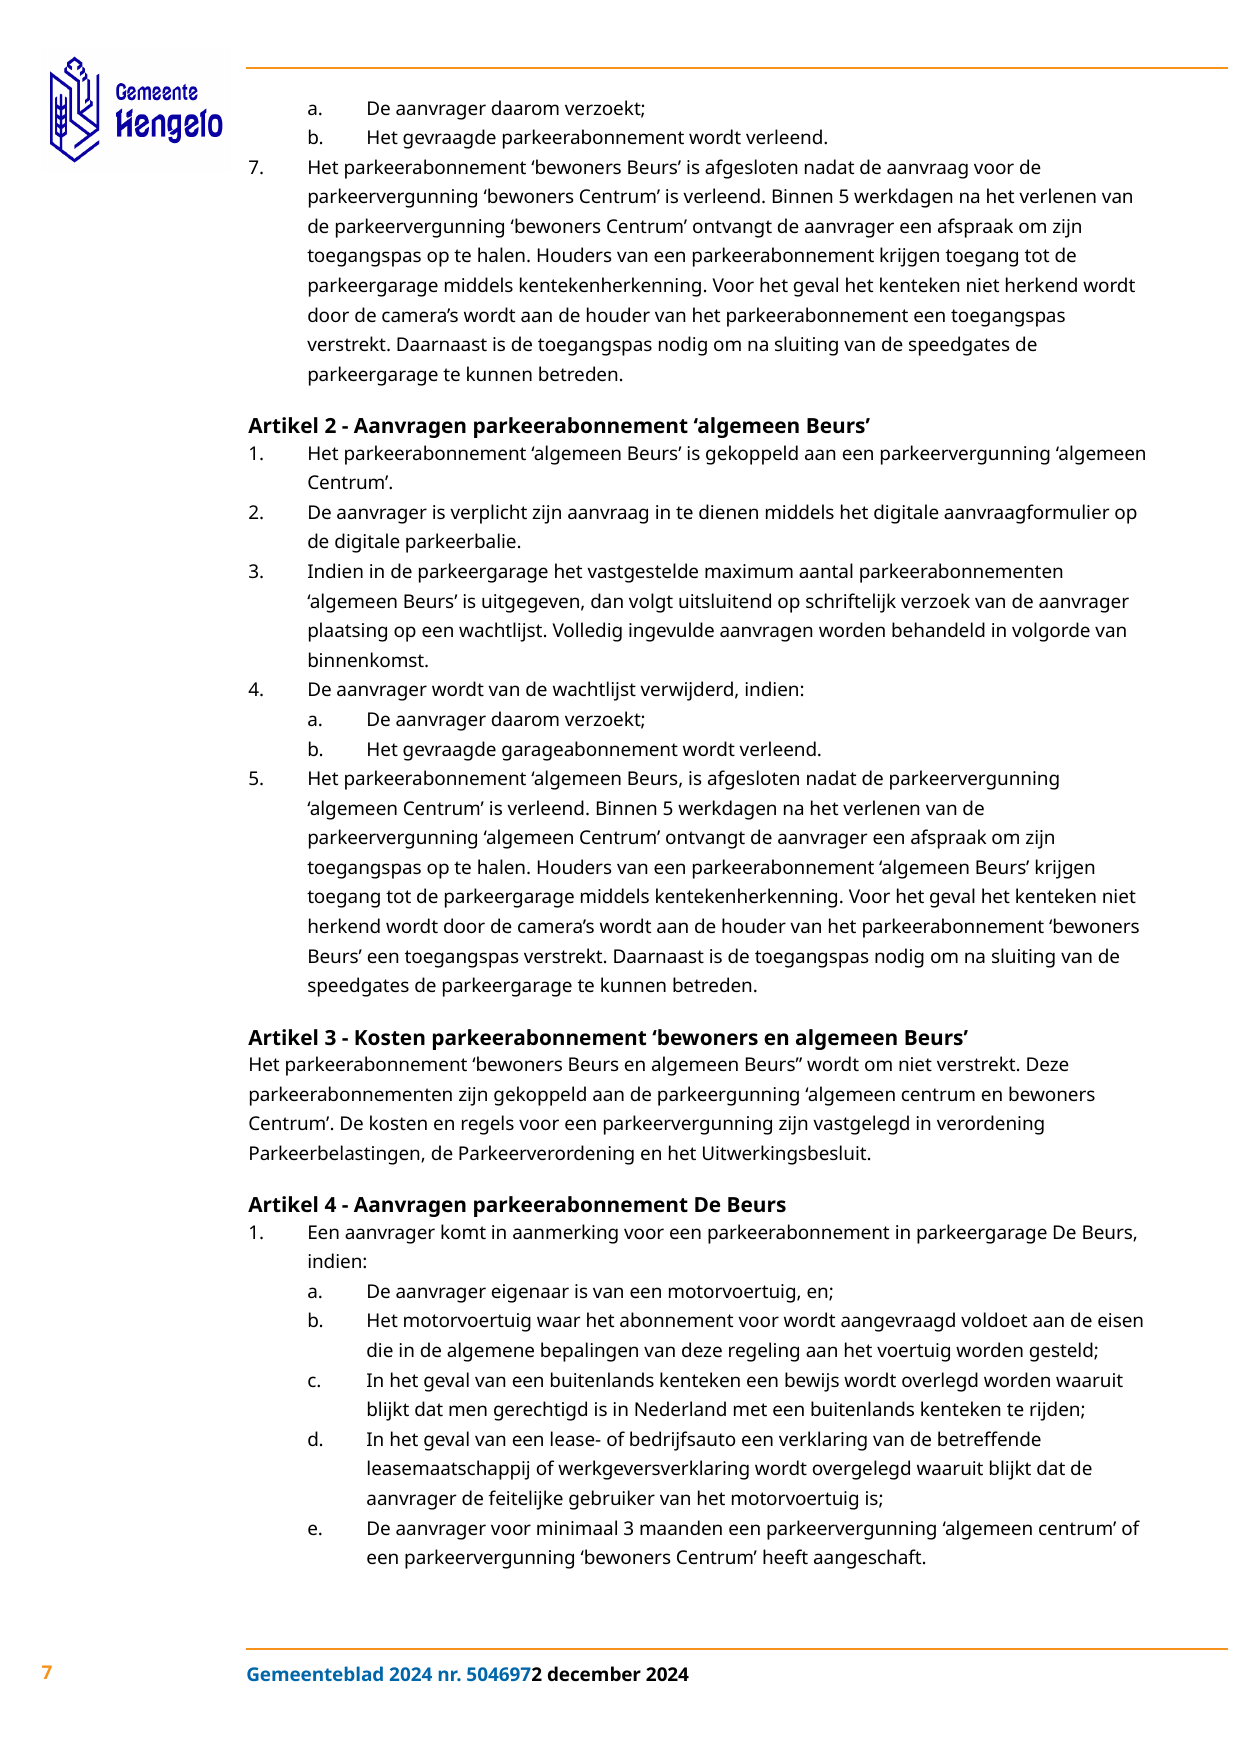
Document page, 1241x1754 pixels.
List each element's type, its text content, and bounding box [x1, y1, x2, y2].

list De aanvrager daarom verzoekt; [307, 95, 1152, 121]
list Het gevraagde garageabonnement wordt verleend. [307, 736, 1152, 761]
list De aanvrager is verplicht zijn aanvraag in te dienen middels het digitale aanvraagformulier op de digitale parkeerbalie. [248, 499, 1152, 554]
text Het parkeerabonnement ‘bewoners Beurs en algemeen Beurs” wordt om niet verstrekt. Deze parkeerabonnementen zijn gekoppeld aan de parkeergunning ‘algemeen centrum en bewoners Centrum’. De kosten en regels voor een parkeervergunning zijn vastgelegd in verordening Parkeerbelastingen, de Parkeerverordening en het Uitwerkingsbesluit. [248, 1051, 1152, 1166]
list In het geval van een lease- of bedrijfsauto een verklaring van de betreffende leasemaatschappij of werkgeversverklaring wordt overgelegd waaruit blijkt dat de aanvrager de feitelijke gebruiker van het motorvoertuig is; [307, 1426, 1152, 1511]
list De aanvrager eigenaar is van een motorvoertuig, en; [307, 1278, 1152, 1304]
text Artikel 3 - Kosten parkeerabonnement ‘bewoners en algemeen Beurs’ [248, 1023, 1152, 1051]
picture [41, 47, 231, 172]
list De aanvrager wordt van de wachtlijst verwijderd, indien: [248, 677, 1152, 702]
list Het gevraagde parkeerabonnement wordt verleend. [307, 124, 1152, 150]
list Indien in de parkeergarage het vastgestelde maximum aantal parkeerabonnementen ‘algemeen Beurs’ is uitgegeven, dan volgt uitsluitend op schriftelijk verzoek van de aanvrager plaatsing op een wachtlijst. Volledig ingevulde aanvragen worden behandeld in volgorde van binnenkomst. [248, 558, 1152, 673]
list Het parkeerabonnement ‘algemeen Beurs, is afgesloten nadat de parkeervergunning ‘algemeen Centrum’ is verleend. Binnen 5 werkdagen na het verlenen van de parkeervergunning ‘algemeen Centrum’ ontvangt de aanvrager een afspraak om zijn toegangspas op te halen. Houders van een parkeerabonnement ‘algemeen Beurs’ krijgen toegang tot de parkeergarage middels kentekenherkenning. Voor het geval het kenteken niet herkend wordt door de camera’s wordt aan de houder van het parkeerabonnement ‘bewoners Beurs’ een toegangspas verstrekt. Daarnaast is de toegangspas nodig om na sluiting van de speedgates de parkeergarage te kunnen betreden. [248, 765, 1152, 998]
list Het motorvoertuig waar het abonnement voor wordt aangevraagd voldoet aan de eisen die in de algemene bepalingen van deze regeling aan het voertuig worden gesteld; [307, 1308, 1152, 1363]
list De aanvrager daarom verzoekt; [307, 706, 1152, 732]
text Artikel 4 - Aanvragen parkeerabonnement De Beurs [248, 1190, 1152, 1219]
list Het parkeerabonnement ‘algemeen Beurs’ is gekoppeld aan een parkeervergunning ‘algemeen Centrum’. [248, 440, 1152, 495]
list Een aanvrager komt in aanmerking voor een parkeerabonnement in parkeergarage De Beurs, indien: [248, 1219, 1152, 1274]
list Het parkeerabonnement ‘bewoners Beurs’ is afgesloten nadat de aanvraag voor de parkeervergunning ‘bewoners Centrum’ is verleend. Binnen 5 werkdagen na het verlenen van de parkeervergunning ‘bewoners Centrum’ ontvangt de aanvrager een afspraak om zijn toegangspas op te halen. Houders van een parkeerabonnement krijgen toegang tot de parkeergarage middels kentekenherkenning. Voor het geval het kenteken niet herkend wordt door de camera’s wordt aan de houder van het parkeerabonnement een toegangspas verstrekt. Daarnaast is de toegangspas nodig om na sluiting van de speedgates de parkeergarage te kunnen betreden. [248, 154, 1152, 387]
text Artikel 2 - Aanvragen parkeerabonnement ‘algemeen Beurs’ [248, 411, 1152, 440]
list De aanvrager voor minimaal 3 maanden een parkeervergunning ‘algemeen centrum’ of een parkeervergunning ‘bewoners Centrum’ heeft aangeschaft. [307, 1515, 1152, 1570]
list In het geval van een buitenlands kenteken een bewijs wordt overlegd worden waaruit blijkt dat men gerechtigd is in Nederland met een buitenlands kenteken te rijden; [307, 1367, 1152, 1422]
